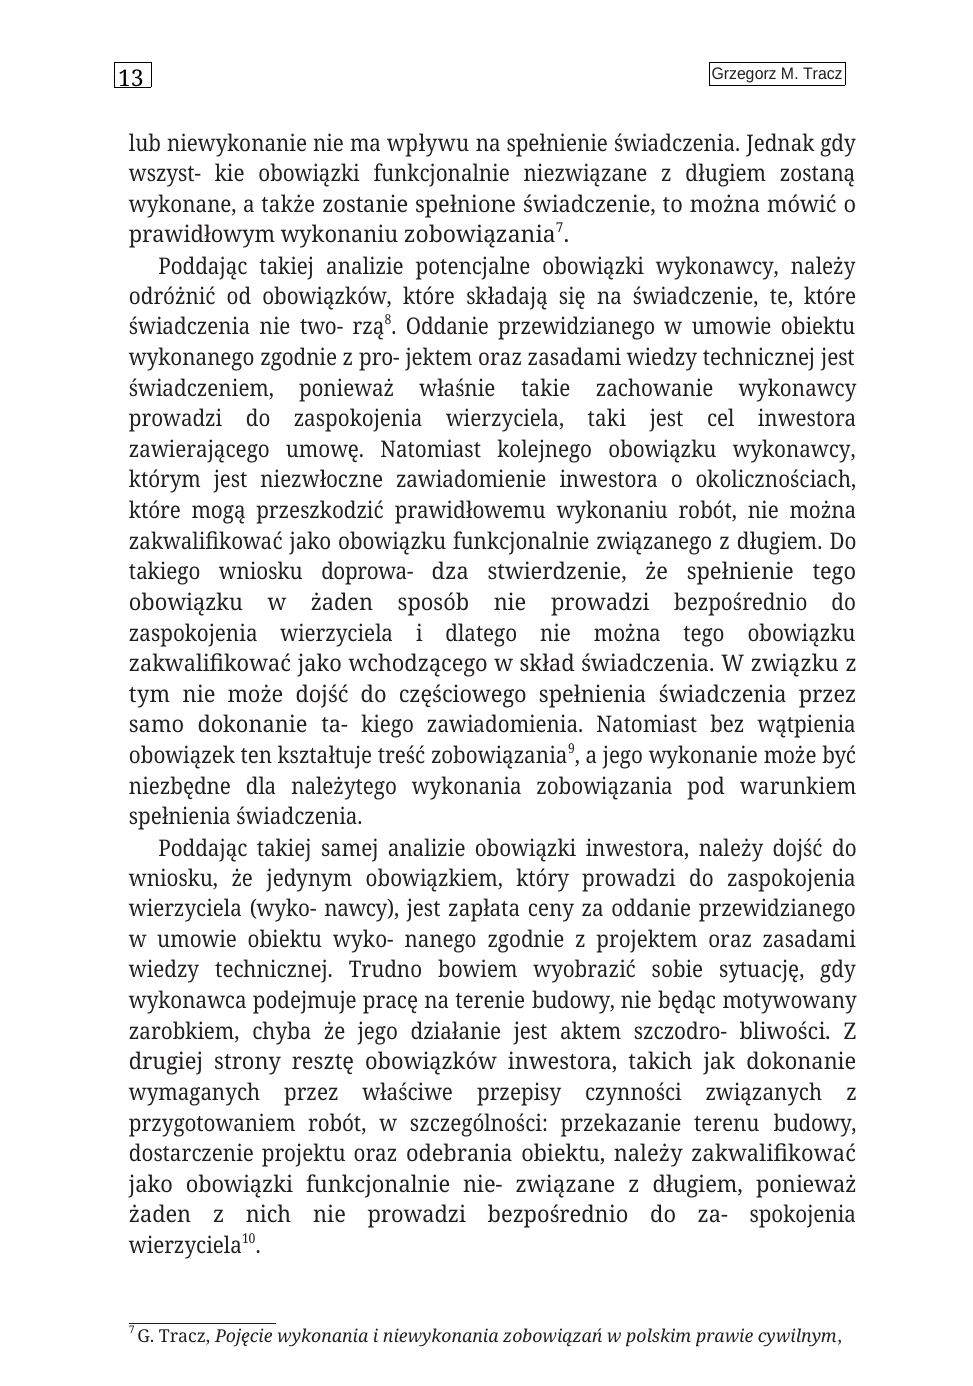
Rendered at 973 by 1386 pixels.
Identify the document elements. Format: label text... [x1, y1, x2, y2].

text Poddając takiej analizie potencjalne obowiązki wykonawcy, należy odróżnić od obowiązków, które składają się na świadczenie, te, które świadczenia nie two- rzą8. Oddanie przewidzianego w umowie obiektu wykonanego zgodnie z pro- jektem oraz zasadami wiedzy technicznej jest świadczeniem, ponieważ właśnie takie zachowanie wykonawcy prowadzi do zaspokojenia wierzyciela, taki jest cel inwestora zawierającego umowę. Natomiast kolejnego obowiązku wykonawcy, którym jest niezwłoczne zawiadomienie inwestora o okolicznościach, które mogą przeszkodzić prawidłowemu wykonaniu robót, nie można zakwalifikować jako obowiązku funkcjonalnie związanego z długiem. Do takiego wniosku doprowa- dza stwierdzenie, że spełnienie tego obowiązku w żaden sposób nie prowadzi bezpośrednio do zaspokojenia wierzyciela i dlatego nie można tego obowiązku zakwalifikować jako wchodzącego w skład świadczenia. W związku z tym nie może dojść do częściowego spełnienia świadczenia przez samo dokonanie ta- kiego zawiadomienia. Natomiast bez wątpienia obowiązek ten kształtuje treść zobowiązania9, a jego wykonanie może być niezbędne dla należytego wykonania zobowiązania pod warunkiem spełnienia świadczenia. [129, 249, 856, 831]
text lub niewykonanie nie ma wpływu na spełnienie świadczenia. Jednak gdy wszyst- kie obowiązki funkcjonalnie niezwiązane z długiem zostaną wykonane, a także zostanie spełnione świadczenie, to można mówić o prawidłowym wykonaniu zobowiązania7. [129, 127, 856, 249]
text Poddając takiej samej analizie obowiązki inwestora, należy dojść do wniosku, że jedynym obowiązkiem, który prowadzi do zaspokojenia wierzyciela (wyko- nawcy), jest zapłata ceny za oddanie przewidzianego w umowie obiektu wyko- nanego zgodnie z projektem oraz zasadami wiedzy technicznej. Trudno bowiem wyobrazić sobie sytuację, gdy wykonawca podejmuje pracę na terenie budowy, nie będąc motywowany zarobkiem, chyba że jego działanie jest aktem szczodro- bliwości. Z drugiej strony resztę obowiązków inwestora, takich jak dokonanie wymaganych przez właściwe przepisy czynności związanych z przygotowaniem robót, w szczególności: przekazanie terenu budowy, dostarczenie projektu oraz odebrania obiektu, należy zakwalifikować jako obowiązki funkcjonalnie nie- związane z długiem, ponieważ żaden z nich nie prowadzi bezpośrednio do za- spokojenia wierzyciela10. [129, 832, 856, 1260]
text 7 G. Tracz, Pojęcie wykonania i niewykonania zobowiązań w polskim prawie cywilnym, „Kwar- talnik Prawa Prywatnego” 2009, z. 1, s. 202. [128, 1325, 858, 1347]
